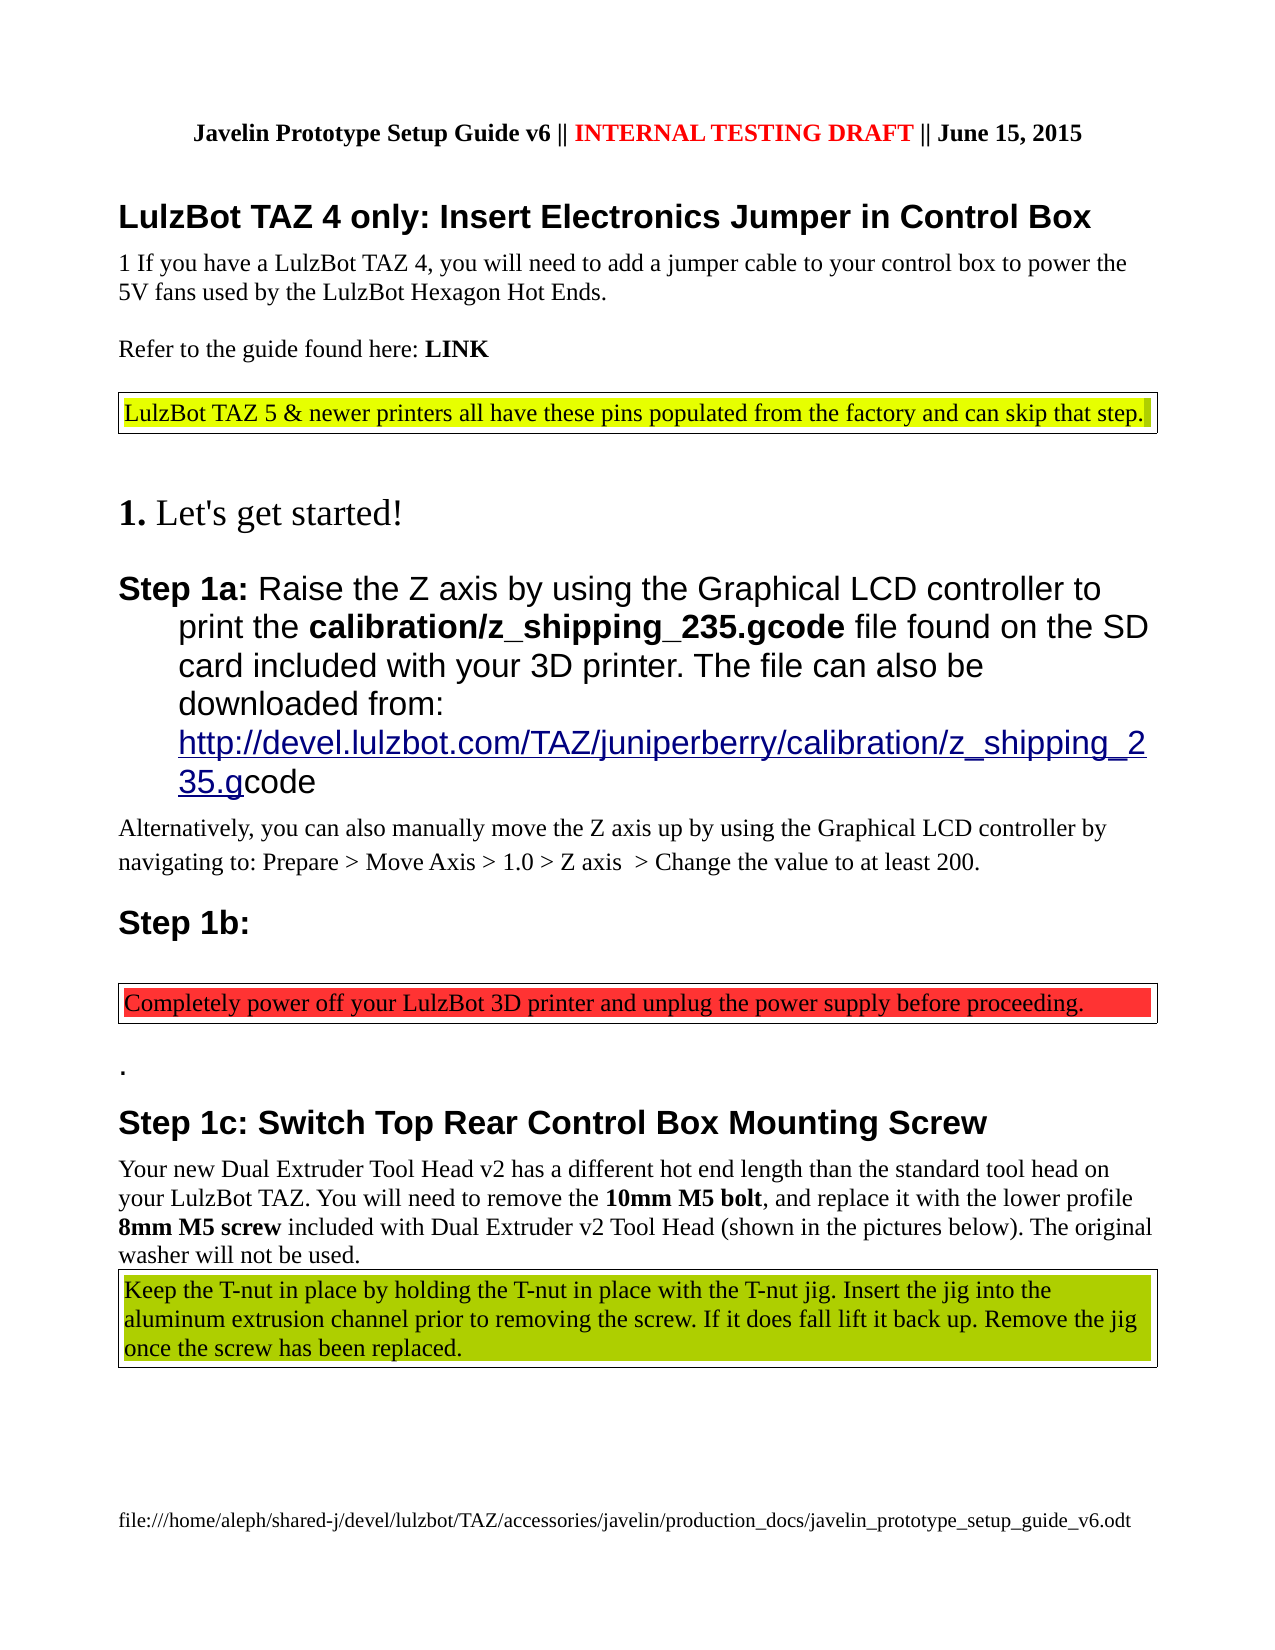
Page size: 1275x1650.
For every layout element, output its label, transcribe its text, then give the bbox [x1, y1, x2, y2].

text Your new Dual Extruder Tool Head v2 has a different hot end length than the standard tool head on your LulzBot TAZ. You will need to remove the 10mm M5 bolt, and replace it with the lower profile 8mm M5 screw included with Dual Extruder v2 Tool Head (shown in the pictures below). The original washer will not be used. [118, 1154, 1157, 1269]
text 1. Let's get started! [118, 490, 637, 533]
text Alternatively, you can also manually move the Z axis up by using the Graphical LCD controller by navigating to: Prepare > Move Axis > 1.0 > Z axis > Change the value to at least 200. [118, 813, 1157, 876]
subtitle . [118, 1044, 1157, 1082]
subtitle Step 1a: Raise the Z axis by using the Graphical LCD controller to print the calibration/z_shipping_235.gcode file found on the SD card included with your 3D printer. The file can also be downloaded from: http://devel.lulzbot.com/TAZ/juniperberry/calibration/z_shipping_235.gcode [118, 568, 1157, 800]
subtitle Step 1b: [118, 902, 1157, 941]
table_header LulzBot TAZ 5 & newer printers all have these pins populated from the factory and can skip that step. [119, 393, 1157, 432]
text Refer to the guide found here: LINK [118, 334, 1157, 363]
subtitle LulzBot TAZ 4 only: Insert Electronics Jumper in Control Box [118, 197, 1157, 236]
text 1 If you have a LulzBot TAZ 4, you will need to add a jumper cable to your control box to power the 5V fans used by the LulzBot Hexagon Hot Ends. [118, 248, 1157, 306]
subtitle Step 1c: Switch Top Rear Control Box Mounting Screw [118, 1103, 1157, 1142]
table_header Completely power off your LulzBot 3D printer and unplug the power supply before proceeding. [119, 984, 1157, 1023]
table_header Keep the T-nut in place by holding the T-nut in place with the T-nut jig. Insert the jig into the aluminum extrusion channel prior to removing the screw. If it does fall lift it back up. Remove the jig once the screw has been replaced. [119, 1270, 1157, 1367]
